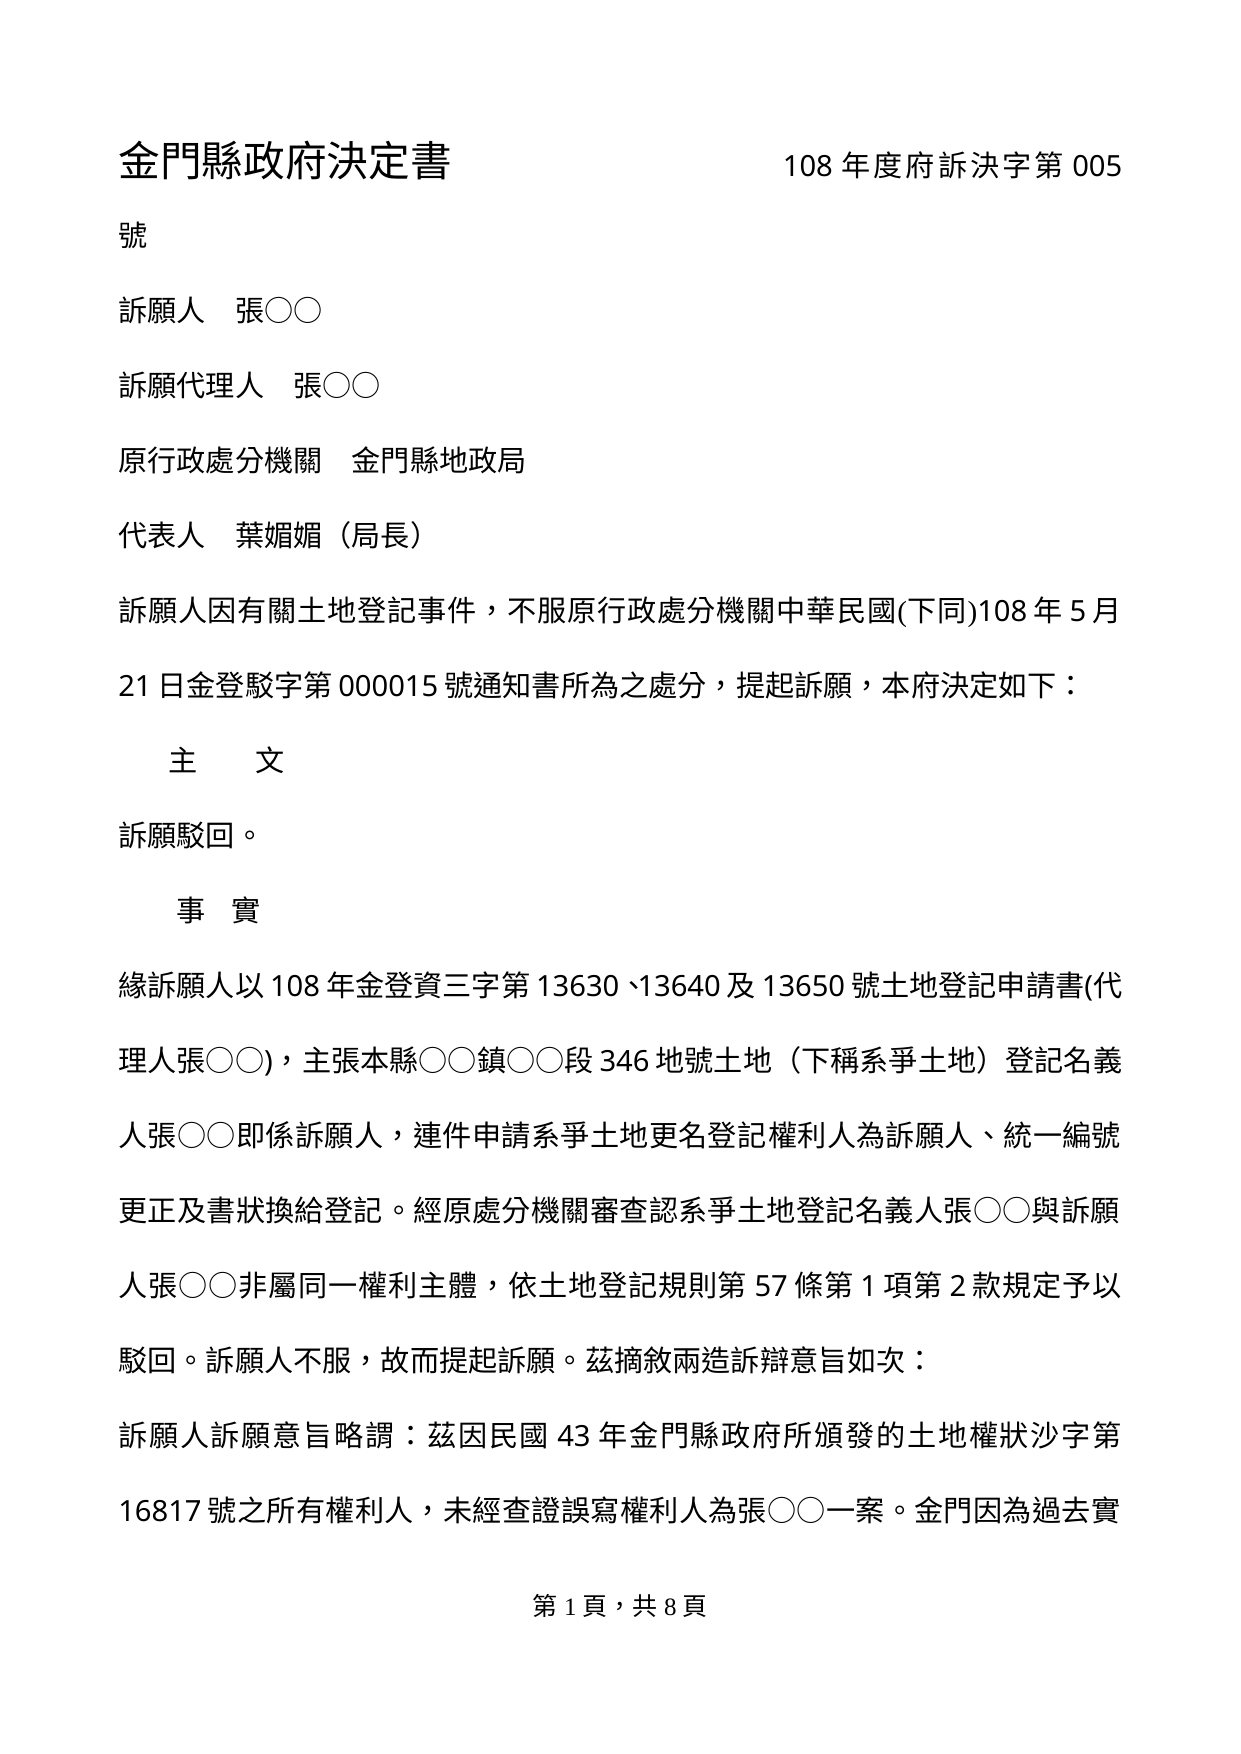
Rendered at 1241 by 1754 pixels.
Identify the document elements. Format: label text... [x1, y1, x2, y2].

text 訴願代理人 張○○ [118, 346, 1122, 421]
text 事 實 [118, 871, 1122, 946]
text 訴願人因有關土地登記事件，不服原行政處分機關中華民國(下同)108年5月21日金登駁字第000015號通知書所為之處分，提起訴願，本府決定如下： [118, 571, 1122, 721]
text 代表人 葉媚媚（局長） [118, 496, 1122, 571]
text 緣訴願人以108年金登資三字第13630、13640及13650號土地登記申請書(代理人張○○)，主張本縣○○鎮○○段346地號土地（下稱系爭土地）登記名義人張○○即係訴願人，連件申請系爭土地更名登記權利人為訴願人、統一編號更正及書狀換給登記。經原處分機關審查認系爭土地登記名義人張○○與訴願人張○○非屬同一權利主體，依土地登記規則第57條第1項第2款規定予以駁回。訴願人不服，故而提起訴願。茲摘敘兩造訴辯意旨如次： [118, 946, 1122, 1396]
text 訴願人 張○○ [118, 271, 1122, 346]
text 原行政處分機關 金門縣地政局 [118, 421, 1122, 496]
text 金門縣政府決定書 108年度府訴決字第005號 [118, 121, 1122, 271]
text 主 文 [168, 721, 1122, 796]
text 訴願人訴願意旨略謂：茲因民國43年金門縣政府所頒發的土地權狀沙字第16817號之所有權利人，未經查證誤寫權利人為張○○一案。金門因為過去實 [118, 1396, 1122, 1546]
text 訴願駁回。 [118, 796, 1122, 871]
